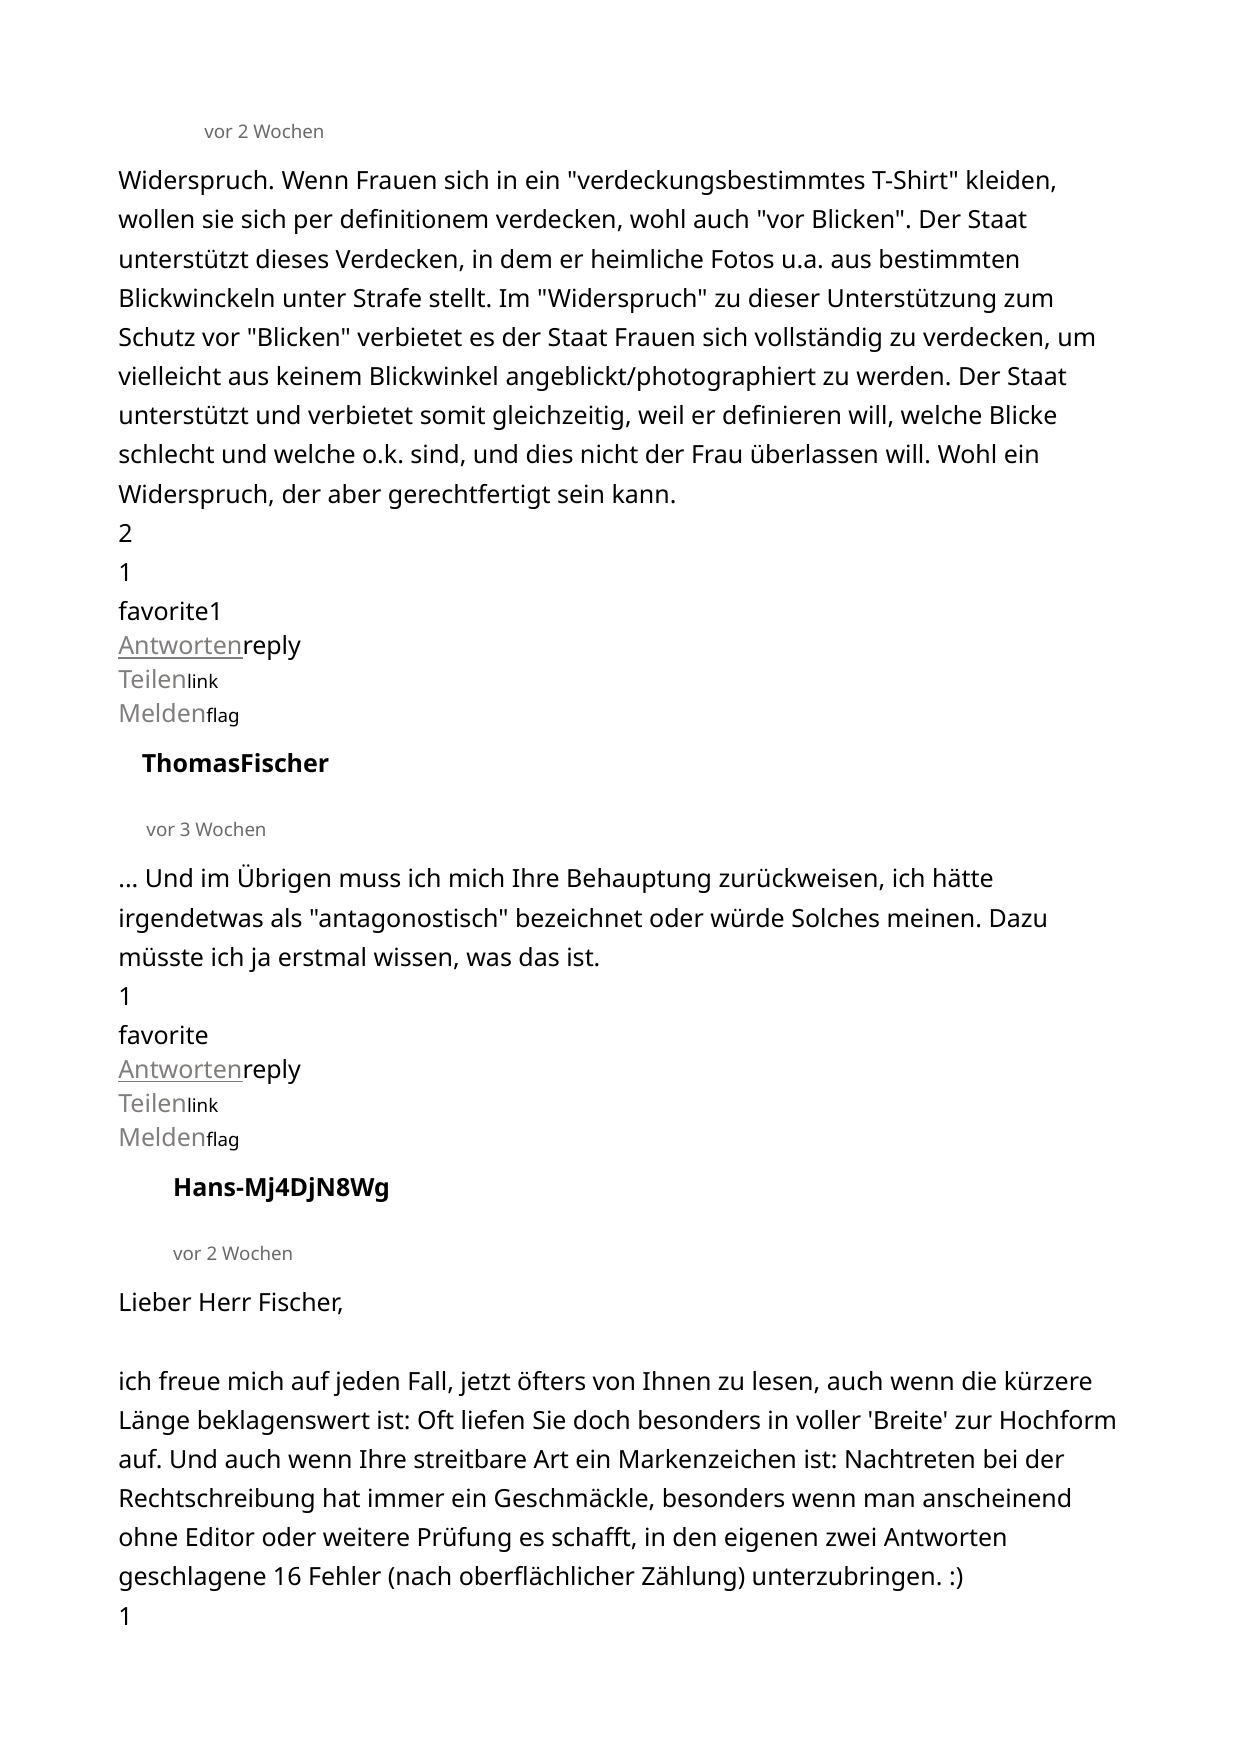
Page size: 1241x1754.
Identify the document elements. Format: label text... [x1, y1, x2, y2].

text Meldenflag [118, 1120, 1122, 1154]
text 1 [118, 1598, 1122, 1632]
text Teilenlink [118, 662, 1122, 696]
text favorite1 [118, 594, 1122, 628]
text Widerspruch. Wenn Frauen sich in ein "verdeckungsbestimmtes T-Shirt" kleiden, wollen sie sich per definitionem verdecken, wohl auch "vor Blicken". Der Staat unterstützt dieses Verdecken, in dem er heimliche Fotos u.a. aus bestimmten Blickwinckeln unter Strafe stellt. Im "Widerspruch" zu dieser Unterstützung zum Schutz vor "Blicken" verbietet es der Staat Frauen sich vollständig zu verdecken, um vielleicht aus keinem Blickwinkel angeblickt/photographiert zu werden. Der Staat unterstützt und verbietet somit gleichzeitig, weil er definieren will, welche Blicke schlecht und welche o.k. sind, und dies nicht der Frau überlassen will. Wohl ein Widerspruch, der aber gerechtfertigt sein kann. [118, 163, 1122, 510]
text Hans-Mj4DjN8Wg [173, 1169, 1114, 1204]
text Meldenflag [118, 696, 1122, 730]
text Antwortenreply [118, 628, 1122, 662]
text vor 2 Wochen [204, 118, 1117, 144]
text vor 3 Wochen [146, 816, 1117, 842]
text ThomasFischer [142, 746, 1114, 780]
text vor 2 Wochen [173, 1240, 1117, 1266]
text 1 [118, 555, 1122, 589]
text favorite [118, 1018, 1122, 1052]
text Teilenlink [118, 1086, 1122, 1120]
text 1 [118, 978, 1122, 1013]
text 2 [118, 516, 1122, 549]
text ... Und im Übrigen muss ich mich Ihre Behauptung zurückweisen, ich hätte irgendetwas als "antagonostisch" bezeichnet oder würde Solches meinen. Dazu müsste ich ja erstmal wissen, was das ist. [118, 861, 1122, 973]
text Antwortenreply [118, 1052, 1122, 1086]
text Lieber Herr Fischer, ich freue mich auf jeden Fall, jetzt öfters von Ihnen zu lesen, auch wenn die kürzere Länge beklagenswert ist: Oft liefen Sie doch besonders in voller 'Breite' zur Hochform auf. Und auch wenn Ihre streitbare Art ein Markenzeichen ist: Nachtreten bei der Rechtschreibung hat immer ein Geschmäckle, besonders wenn man anscheinend ohne Editor oder weitere Prüfung es schafft, in den eigenen zwei Antworten geschlagene 16 Fehler (nach oberflächlicher Zählung) unterzubringen. :) [118, 1285, 1122, 1593]
